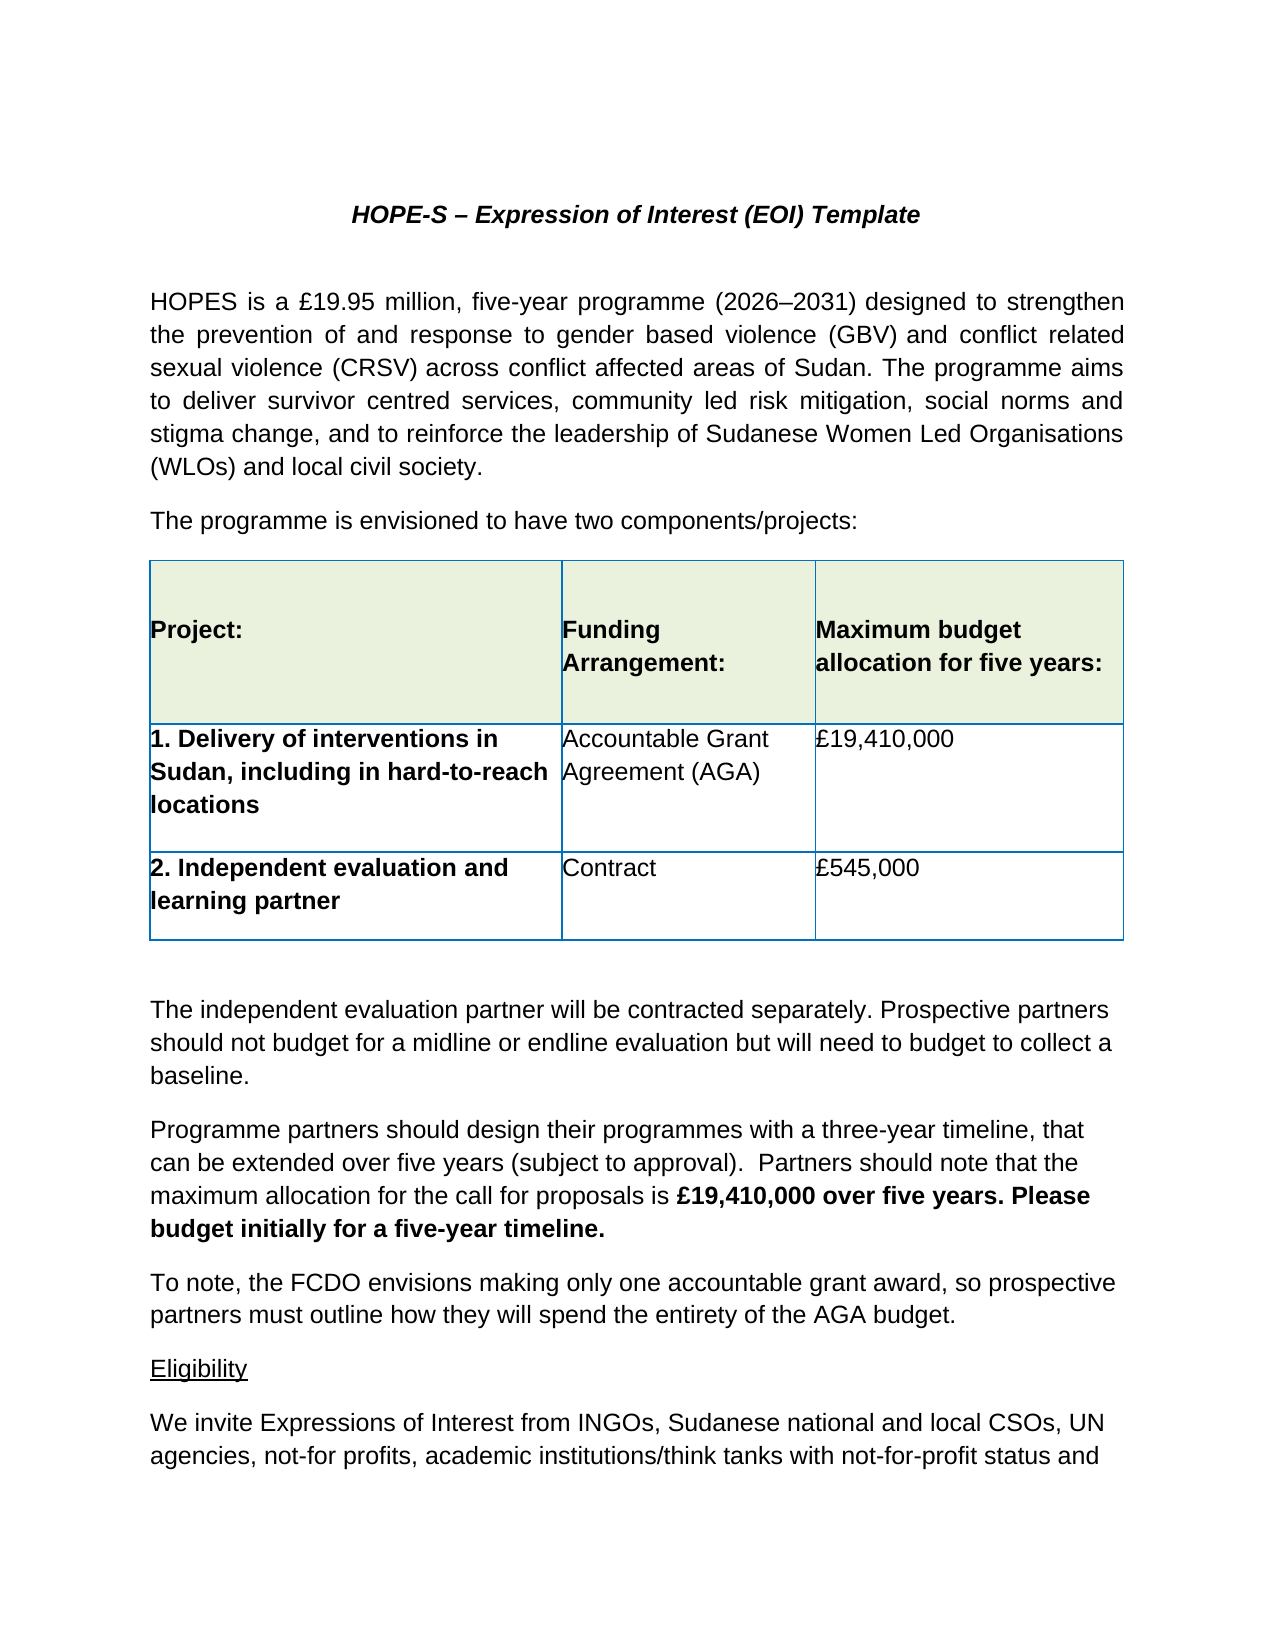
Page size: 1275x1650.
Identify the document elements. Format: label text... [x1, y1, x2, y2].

table_header Project: [151, 561, 561, 723]
table_cell Accountable Grant Agreement (AGA) [563, 725, 815, 851]
table_cell Contract [563, 853, 815, 939]
table_header Funding Arrangement: [563, 561, 815, 723]
table_cell £19,410,000 [816, 725, 1123, 851]
table_cell 2. Independent evaluation and learning partner [151, 853, 561, 939]
text HOPES is a £19.95 million, five-year programme (2026–2031) designed to strengthen the prevention of and response to gender based violence (GBV) and conflict related sexual violence (CRSV) across conflict affected areas of Sudan. The programme aims to deliver survivor centred services, community led risk mitigation, social norms and stigma change, and to reinforce the leadership of Sudanese Women Led Organisations (WLOs) and local civil society. [150, 287, 1125, 481]
table_cell £545,000 [816, 853, 1123, 939]
text Eligibility [150, 1354, 1125, 1383]
text To note, the FCDO envisions making only one accountable grant award, so prospective partners must outline how they will spend the entirety of the AGA budget. [150, 1267, 1125, 1329]
text The independent evaluation partner will be contracted separately. Prospective partners should not budget for a midline or endline evaluation but will need to budget to collect a baseline. [150, 995, 1125, 1089]
subtitle HOPE-S – Expression of Interest (EOI) Template [150, 200, 1125, 229]
text The programme is envisioned to have two components/projects: [150, 506, 1125, 534]
text We invite Expressions of Interest from INGOs, Sudanese national and local CSOs, UN agencies, not-for profits, academic institutions/think tanks with not-for-profit status and [150, 1408, 1125, 1470]
table_header Maximum budget allocation for five years: [816, 561, 1123, 723]
text Programme partners should design their programmes with a three-year timeline, that can be extended over five years (subject to approval). Partners should note that the maximum allocation for the call for proposals is £19,410,000 over five years. Please budget initially for a five-year timeline. [150, 1114, 1125, 1242]
table_cell 1. Delivery of interventions in Sudan, including in hard-to-reach locations [151, 725, 561, 851]
